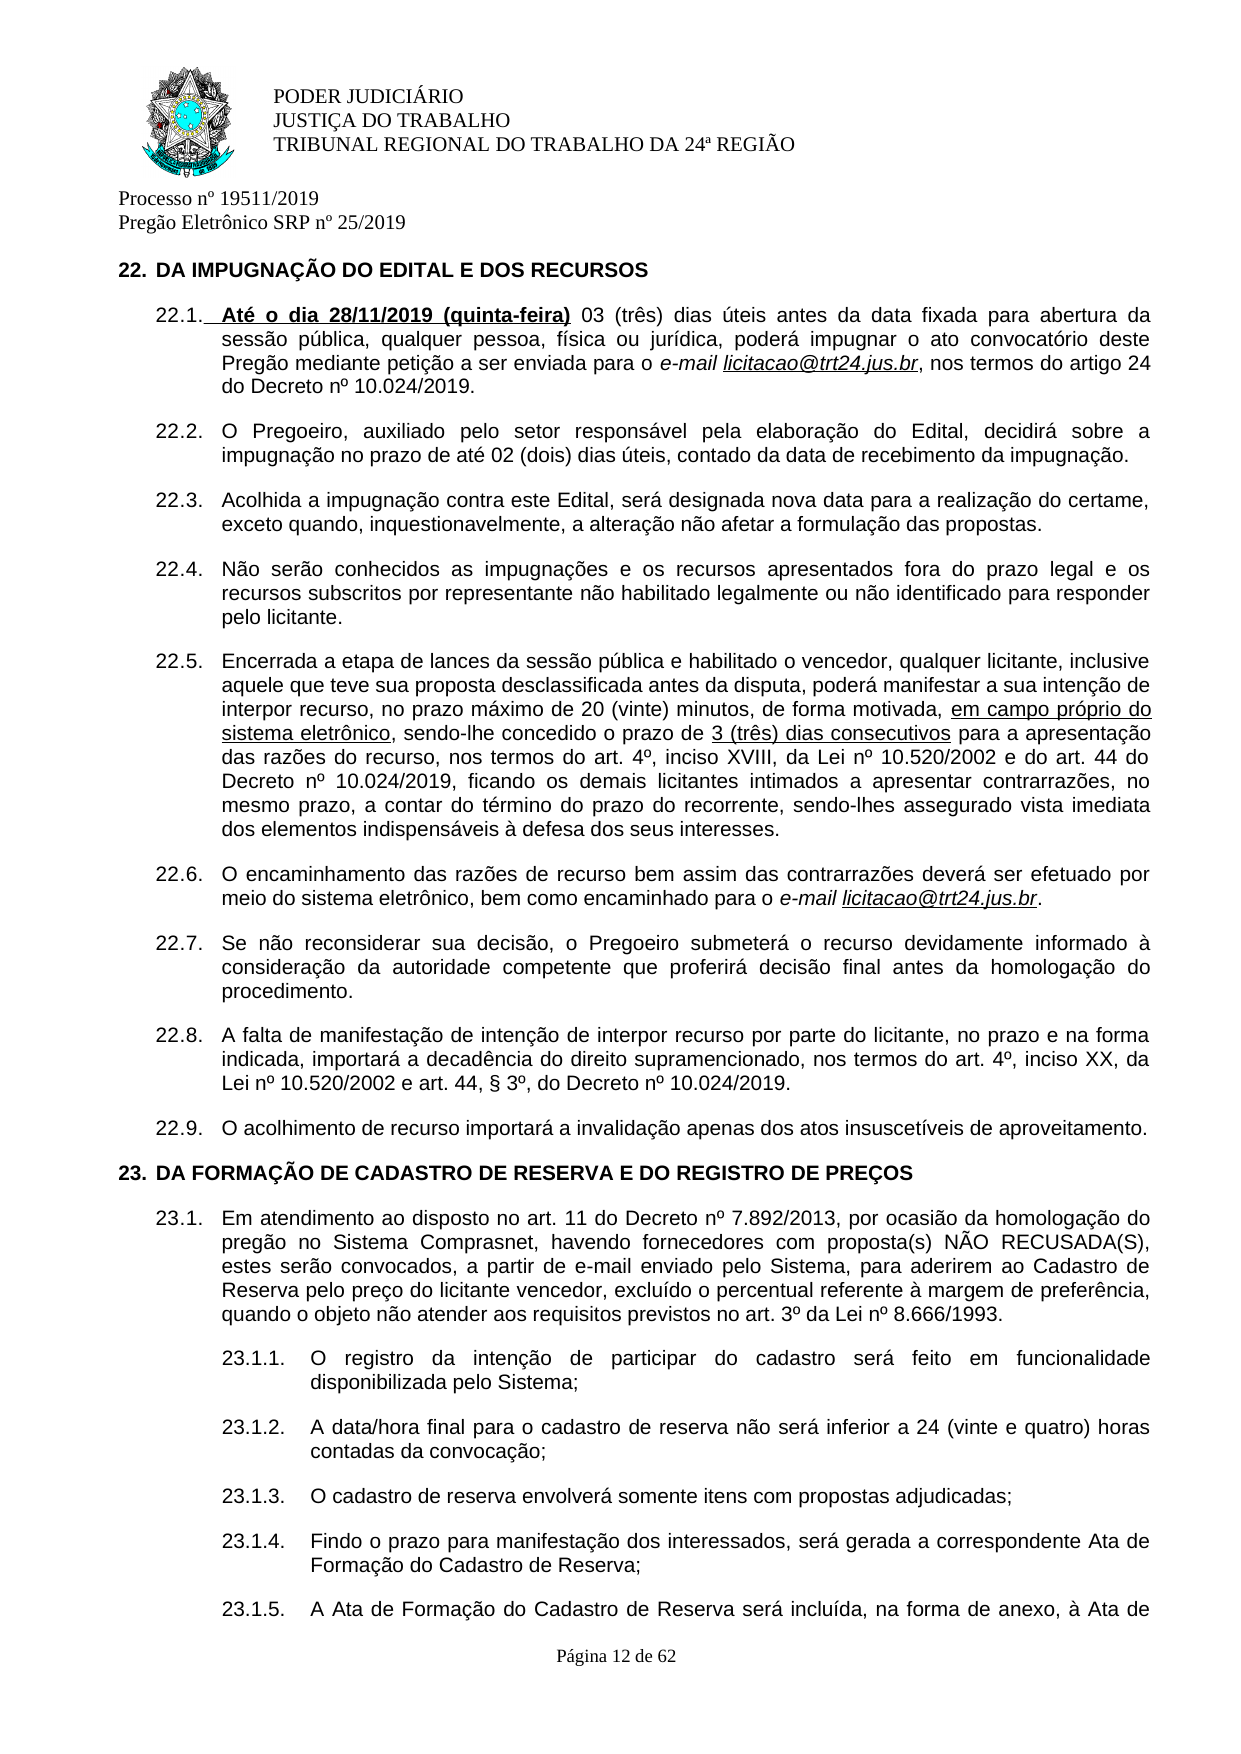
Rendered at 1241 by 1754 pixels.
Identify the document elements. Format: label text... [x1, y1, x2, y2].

list DA IMPUGNAÇÃO DO EDITAL E DOS RECURSOS [118, 258, 1152, 282]
list O cadastro de reserva envolverá somente itens com propostas adjudicadas; [222, 1484, 1152, 1508]
list O Pregoeiro, auxiliado pelo setor responsável pela elaboração do Edital, decidirá sobre a impugnação no prazo de até 02 (dois) dias úteis, contado da data de recebimento da impugnação. [155, 419, 1152, 467]
picture [141, 66, 236, 178]
list DA FORMAÇÃO DE CADASTRO DE RESERVA E DO REGISTRO DE PREÇOS [118, 1161, 1152, 1185]
list O acolhimento de recurso importará a invalidação apenas dos atos insuscetíveis de aproveitamento. [155, 1116, 1152, 1140]
list Se não reconsiderar sua decisão, o Pregoeiro submeterá o recurso devidamente informado à consideração da autoridade competente que proferirá decisão final antes da homologação do procedimento. [155, 931, 1152, 1002]
list Não serão conhecidos as impugnações e os recursos apresentados fora do prazo legal e os recursos subscritos por representante não habilitado legalmente ou não identificado para responder pelo licitante. [155, 557, 1152, 628]
list O encaminhamento das razões de recurso bem assim das contrarrazões deverá ser efetuado por meio do sistema eletrônico, bem como encaminhado para o e-mail licitacao@trt24.jus.br. [155, 862, 1152, 910]
list Acolhida a impugnação contra este Edital, será designada nova data para a realização do certame, exceto quando, inquestionavelmente, a alteração não afetar a formulação das propostas. [155, 488, 1152, 536]
list A Ata de Formação do Cadastro de Reserva será incluída, na forma de anexo, à Ata de [222, 1597, 1152, 1621]
list A falta de manifestação de intenção de interpor recurso por parte do licitante, no prazo e na forma indicada, importará a decadência do direito supramencionado, nos termos do art. 4º, inciso XX, da Lei nº 10.520/2002 e art. 44, § 3º, do Decreto nº 10.024/2019. [155, 1023, 1152, 1095]
list Em atendimento ao disposto no art. 11 do Decreto nº 7.892/2013, por ocasião da homologação do pregão no Sistema Comprasnet, havendo fornecedores com proposta(s) NÃO RECUSADA(S), estes serão convocados, a partir de e-mail enviado pelo Sistema, para aderirem ao Cadastro de Reserva pelo preço do licitante vencedor, excluído o percentual referente à margem de preferência, quando o objeto não atender aos requisitos previstos no art. 3º da Lei nº 8.666/1993. [155, 1206, 1152, 1325]
list O registro da intenção de participar do cadastro será feito em funcionalidade disponibilizada pelo Sistema; [222, 1346, 1152, 1394]
list Até o dia 28/11/2019 (quinta-feira) 03 (três) dias úteis antes da data fixada para abertura da sessão pública, qualquer pessoa, física ou jurídica, poderá impugnar o ato convocatório deste Pregão mediante petição a ser enviada para o e-mail licitacao@trt24.jus.br, nos termos do artigo 24 do Decreto nº 10.024/2019. [155, 302, 1152, 398]
list A data/hora final para o cadastro de reserva não será inferior a 24 (vinte e quatro) horas contadas da convocação; [222, 1415, 1152, 1463]
list Encerrada a etapa de lances da sessão pública e habilitado o vencedor, qualquer licitante, inclusive aquele que teve sua proposta desclassificada antes da disputa, poderá manifestar a sua intenção de interpor recurso, no prazo máximo de 20 (vinte) minutos, de forma motivada, em campo próprio do sistema eletrônico, sendo-lhe concedido o prazo de 3 (três) dias consecutivos para a apresentação das razões do recurso, nos termos do art. 4º, inciso XVIII, da Lei nº 10.520/2002 e do art. 44 do Decreto nº 10.024/2019, ficando os demais licitantes intimados a apresentar contrarrazões, no mesmo prazo, a contar do término do prazo do recorrente, sendo-lhes assegurado vista imediata dos elementos indispensáveis à defesa dos seus interesses. [155, 649, 1152, 841]
list Findo o prazo para manifestação dos interessados, será gerada a correspondente Ata de Formação do Cadastro de Reserva; [222, 1528, 1152, 1576]
